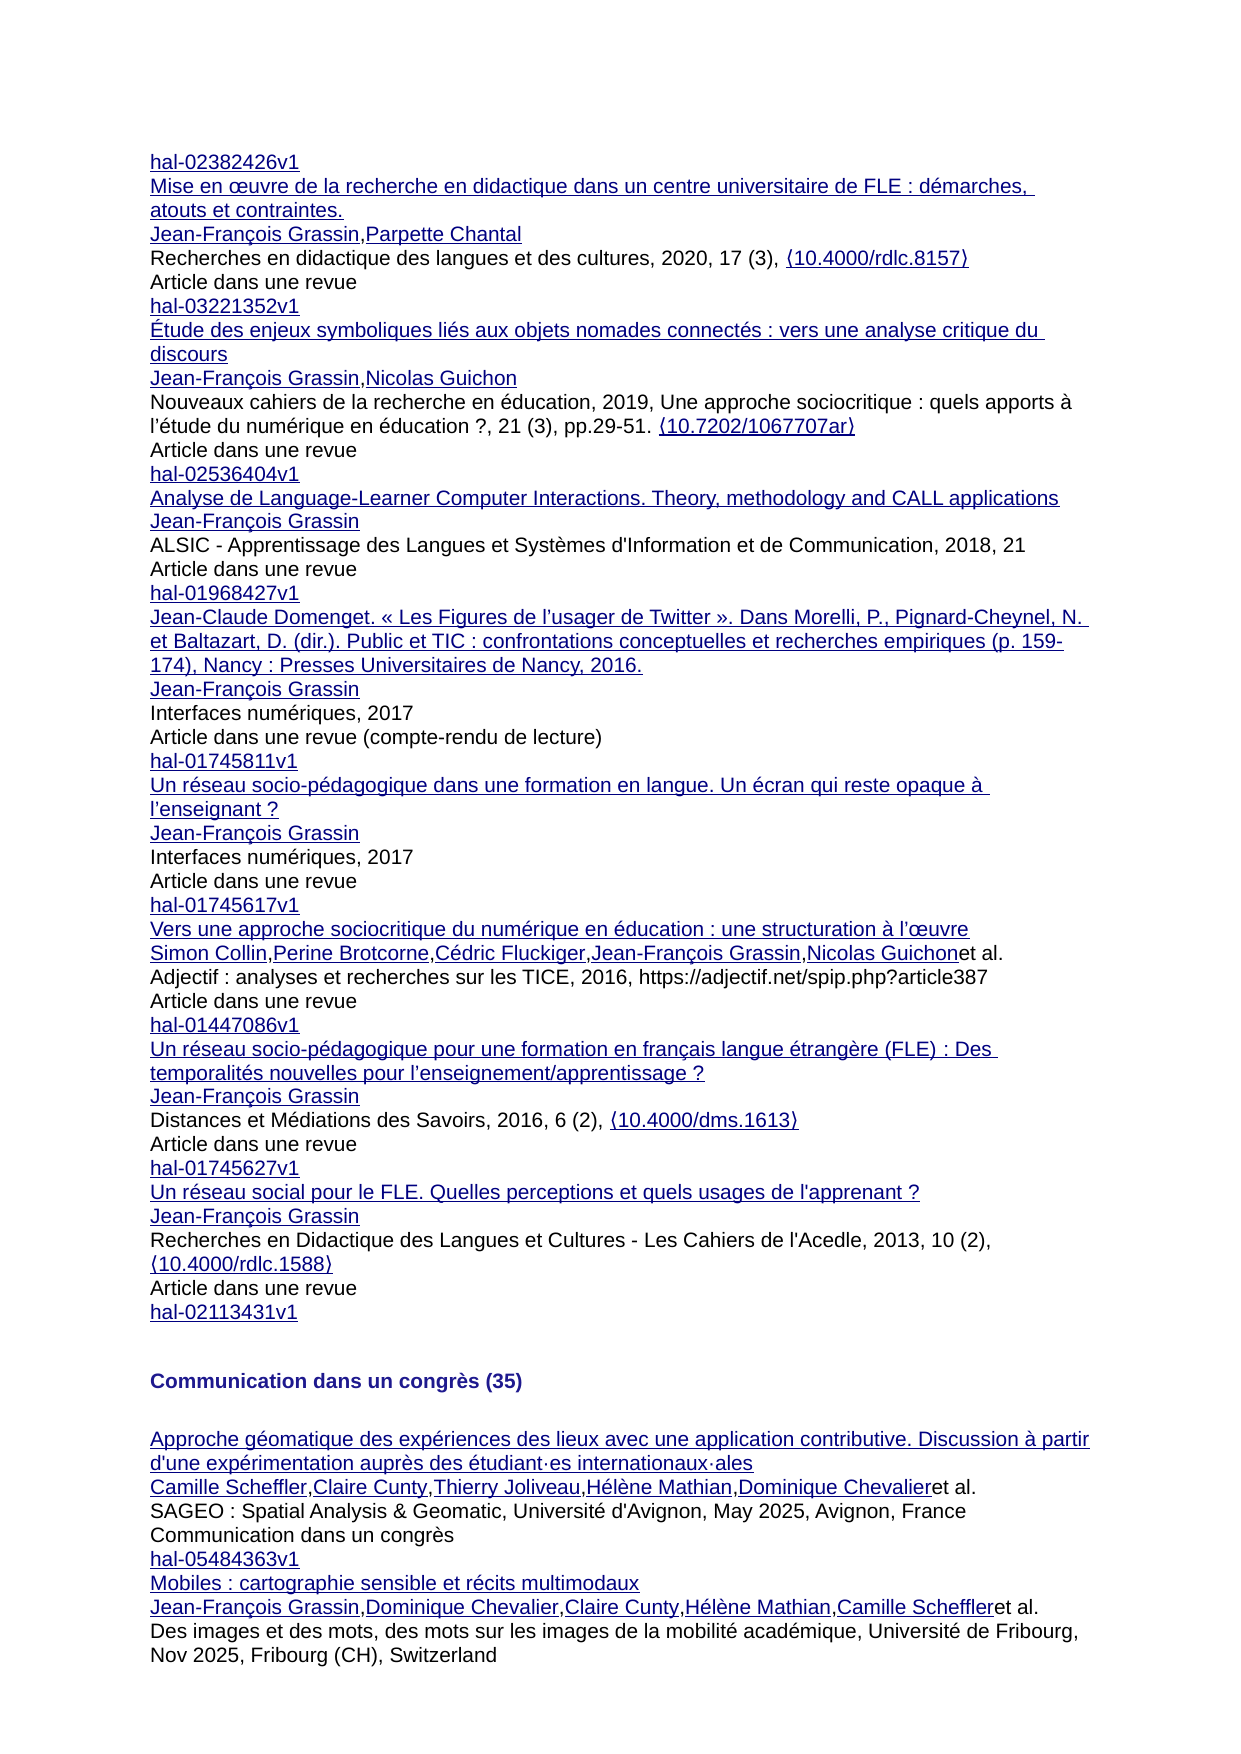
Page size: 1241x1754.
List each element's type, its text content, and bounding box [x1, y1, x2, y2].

subtitle Communication dans un congrès (35) [150, 1369, 1090, 1393]
table_header Approche géomatique des expériences des lieux avec une application contributive. Discussion à partir [150, 1427, 1090, 1448]
table_cell Un réseau socio-pédagogique dans une formation en langue. Un écran qui reste opaque à l’enseignant ? Jean-François Grassin Interfaces numériques, 2017 Article dans une revue hal-01745617v1 [150, 773, 1090, 917]
table_cell Un réseau social pour le FLE. Quelles perceptions et quels usages de l'apprenant ? Jean-François Grassin Recherches en Didactique des Langues et Cultures - Les Cahiers de l'Acedle, 2013, 10 (2), ⟨10.4000/rdlc.1588⟩ Article dans une revue hal-02113431v1 [150, 1180, 1090, 1324]
table_cell hal-02382426v1 [150, 150, 1090, 174]
table_cell Étude des enjeux symboliques liés aux objets nomades connectés : vers une analyse critique du discours Jean-François Grassin,Nicolas Guichon Nouveaux cahiers de la recherche en éducation, 2019, Une approche sociocritique : quels apports à l’étude du numérique en éducation ?, 21 (3), pp.29-51. ⟨10.7202/1067707ar⟩ Article dans une revue hal-02536404v1 [150, 318, 1090, 485]
table_header d'une expérimentation auprès des étudiant·es internationaux·ales Camille Scheffler,Claire Cunty,Thierry Joliveau,Hélène Mathian,Dominique Chevalieret al. SAGEO : Spatial Analysis & Geomatic, Université d'Avignon, May 2025, Avignon, France Communication dans un congrès hal-05484363v1 [150, 1449, 1090, 1571]
table_cell Jean-Claude Domenget. « Les Figures de l’usager de Twitter ». Dans Morelli, P., Pignard-Cheynel, N. et Baltazart, D. (dir.). Public et TIC : confrontations conceptuelles et recherches empiriques (p. 159-174), Nancy : Presses Universitaires de Nancy, 2016. Jean-François Grassin Interfaces numériques, 2017 Article dans une revue (compte-rendu de lecture) hal-01745811v1 [150, 605, 1090, 773]
table_cell Vers une approche sociocritique du numérique en éducation : une structuration à l’œuvre Simon Collin,Perine Brotcorne,Cédric Fluckiger,Jean-François Grassin,Nicolas Guichonet al. Adjectif : analyses et recherches sur les TICE, 2016, https://adjectif.net/spip.php?article387 Article dans une revue hal-01447086v1 [150, 917, 1090, 1036]
table_cell Mise en œuvre de la recherche en didactique dans un centre universitaire de FLE : démarches, atouts et contraintes. Jean-François Grassin,Parpette Chantal Recherches en didactique des langues et des cultures, 2020, 17 (3), ⟨10.4000/rdlc.8157⟩ Article dans une revue hal-03221352v1 [150, 174, 1090, 318]
table_cell Mobiles : cartographie sensible et récits multimodaux Jean-François Grassin,Dominique Chevalier,Claire Cunty,Hélène Mathian,Camille Scheffleret al. Des images et des mots, des mots sur les images de la mobilité académique, Université de Fribourg, Nov 2025, Fribourg (CH), Switzerland [150, 1571, 1090, 1667]
table_cell Analyse de Language-Learner Computer Interactions. Theory, methodology and CALL applications Jean-François Grassin ALSIC - Apprentissage des Langues et Systèmes d'Information et de Communication, 2018, 21 Article dans une revue hal-01968427v1 [150, 485, 1090, 605]
table_cell Un réseau socio-pédagogique pour une formation en français langue étrangère (FLE) : Des temporalités nouvelles pour l’enseignement/apprentissage ? Jean-François Grassin Distances et Médiations des Savoirs, 2016, 6 (2), ⟨10.4000/dms.1613⟩ Article dans une revue hal-01745627v1 [150, 1036, 1090, 1180]
